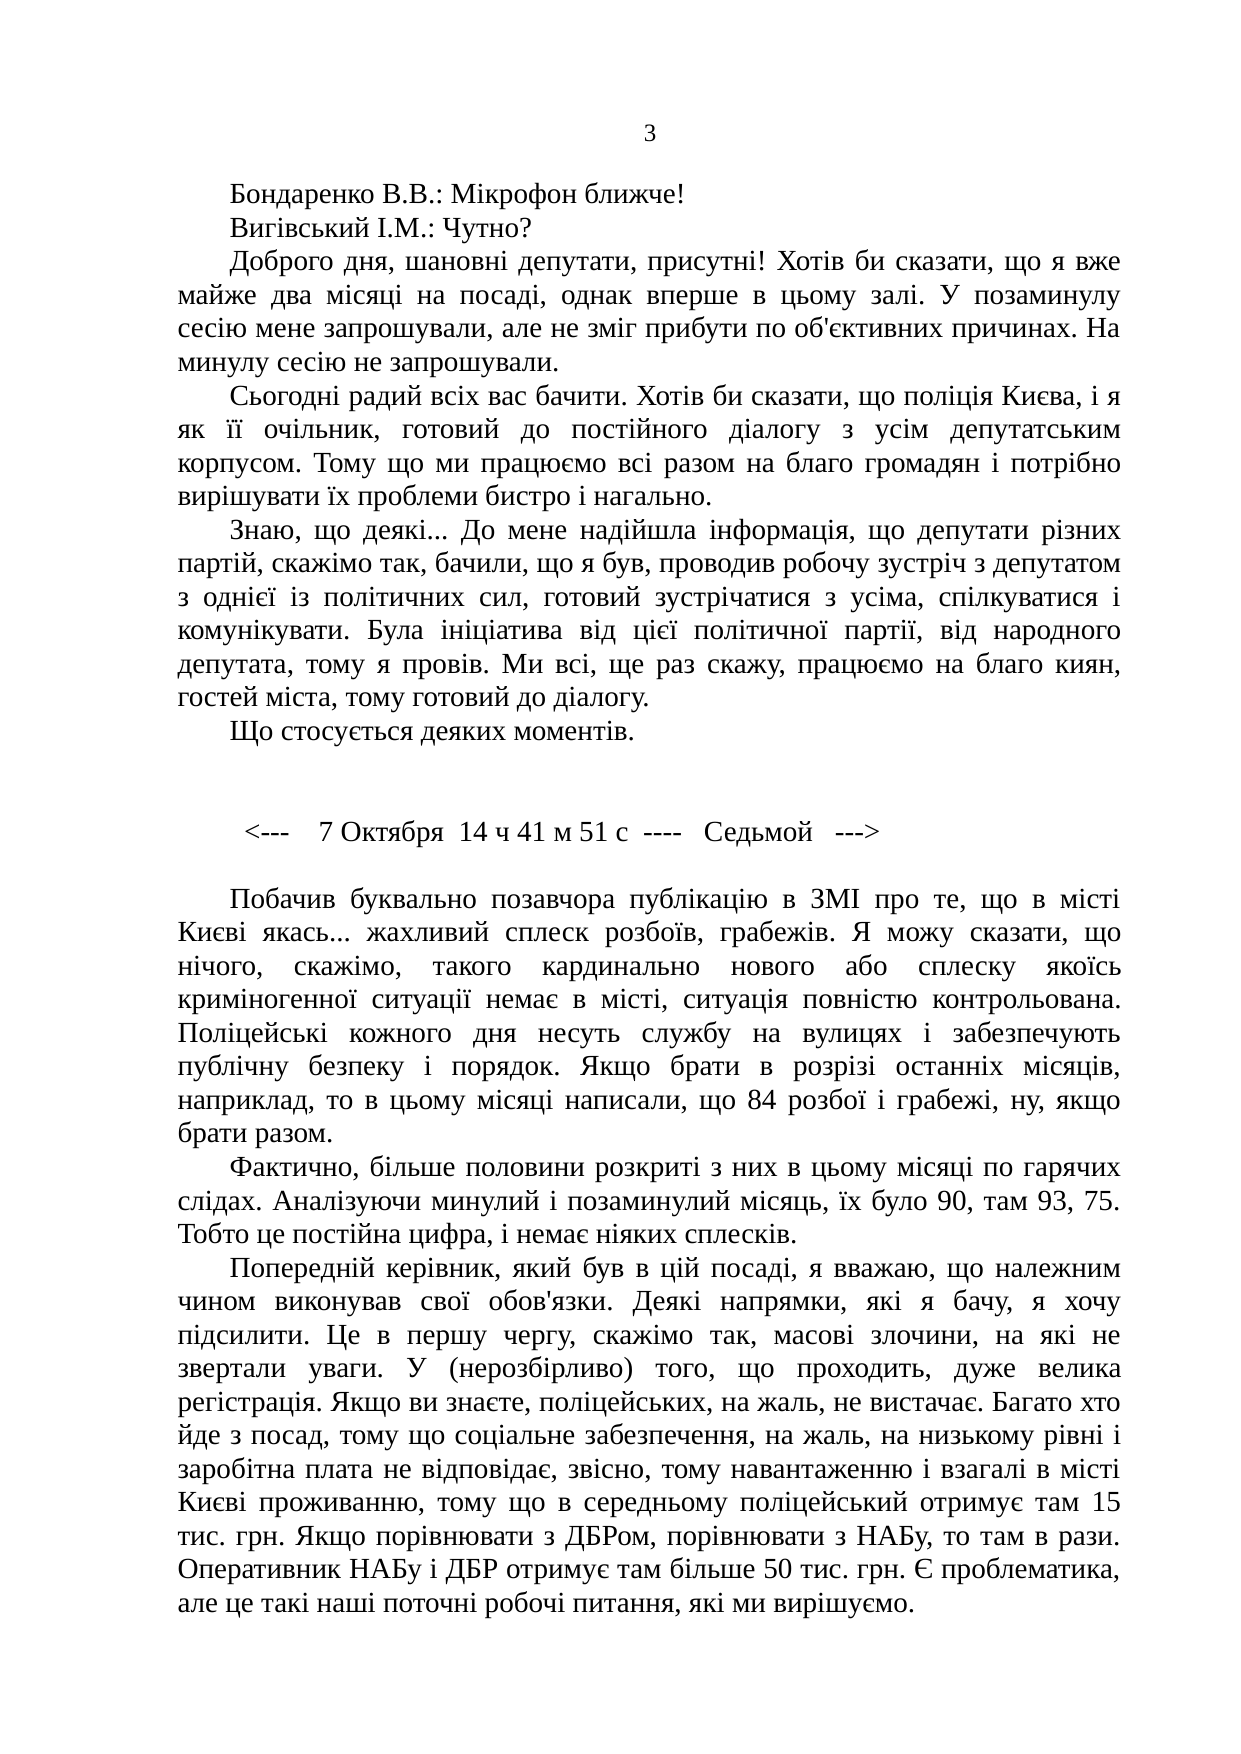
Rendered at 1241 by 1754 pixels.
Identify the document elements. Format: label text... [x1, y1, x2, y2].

text <--- 7 Октября 14 ч 41 м 51 с ---- Седьмой ---> [177, 814, 1122, 847]
text Що стосується деяких моментів. [177, 713, 1122, 747]
text Сьогодні радий всіх вас бачити. Хотів би сказати, що поліція Києва, і я як її очільник, готовий до постійного діалогу з усім депутатським корпусом. Тому що ми працюємо всі разом на благо громадян і потрібно вирішувати їх проблеми бистро і нагально. [177, 378, 1122, 512]
text Попередній керівник, який був в цій посаді, я вважаю, що належним чином виконував свої обов'язки. Деякі напрямки, які я бачу, я хочу підсилити. Це в першу чергу, скажімо так, масові злочини, на які не звертали уваги. У (нерозбірливо) того, що проходить, дуже велика регістрація. Якщо ви знаєте, поліцейських, на жаль, не вистачає. Багато хто йде з посад, тому що соціальне забезпечення, на жаль, на низькому рівні і заробітна плата не відповідає, звісно, тому навантаженню і взагалі в місті Києві проживанню, тому що в середньому поліцейський отримує там 15 тис. грн. Якщо порівнювати з ДБРом, порівнювати з НАБу, то там в рази. Оперативник НАБу і ДБР отримує там більше 50 тис. грн. Є проблематика, але це такі наші поточні робочі питання, які ми вирішуємо. [177, 1250, 1122, 1619]
text Фактично, більше половини розкриті з них в цьому місяці по гарячих слідах. Аналізуючи минулий і позаминулий місяць, їх було 90, там 93, 75. Тобто це постійна цифра, і немає ніяких сплесків. [177, 1149, 1122, 1250]
text Доброго дня, шановні депутати, присутні! Хотів би сказати, що я вже майже два місяці на посаді, однак вперше в цьому залі. У позаминулу сесію мене запрошували, але не зміг прибути по об'єктивних причинах. На минулу сесію не запрошували. [177, 243, 1122, 378]
text Побачив буквально позавчора публікацію в ЗМІ про те, що в місті Києві якась... жахливий сплеск розбоїв, грабежів. Я можу сказати, що нічого, скажімо, такого кардинально нового або сплеску якоїсь криміногенної ситуації немає в місті, ситуація повністю контрольована. Поліцейські кожного дня несуть службу на вулицях і забезпечують публічну безпеку і порядок. Якщо брати в розрізі останніх місяців, наприклад, то в цьому місяці написали, що 84 розбої і грабежі, ну, якщо брати разом. [177, 881, 1122, 1149]
text Бондаренко В.В.: Мікрофон ближче! [177, 176, 1122, 210]
text Вигівський І.М.: Чутно? [177, 210, 1122, 243]
text Знаю, що деякі... До мене надійшла інформація, що депутати різних партій, скажімо так, бачили, що я був, проводив робочу зустріч з депутатом з однієї із політичних сил, готовий зустрічатися з усіма, спілкуватися і комунікувати. Була ініціатива від цієї політичної партії, від народного депутата, тому я провів. Ми всі, ще раз скажу, працюємо на благо киян, гостей міста, тому готовий до діалогу. [177, 512, 1122, 713]
